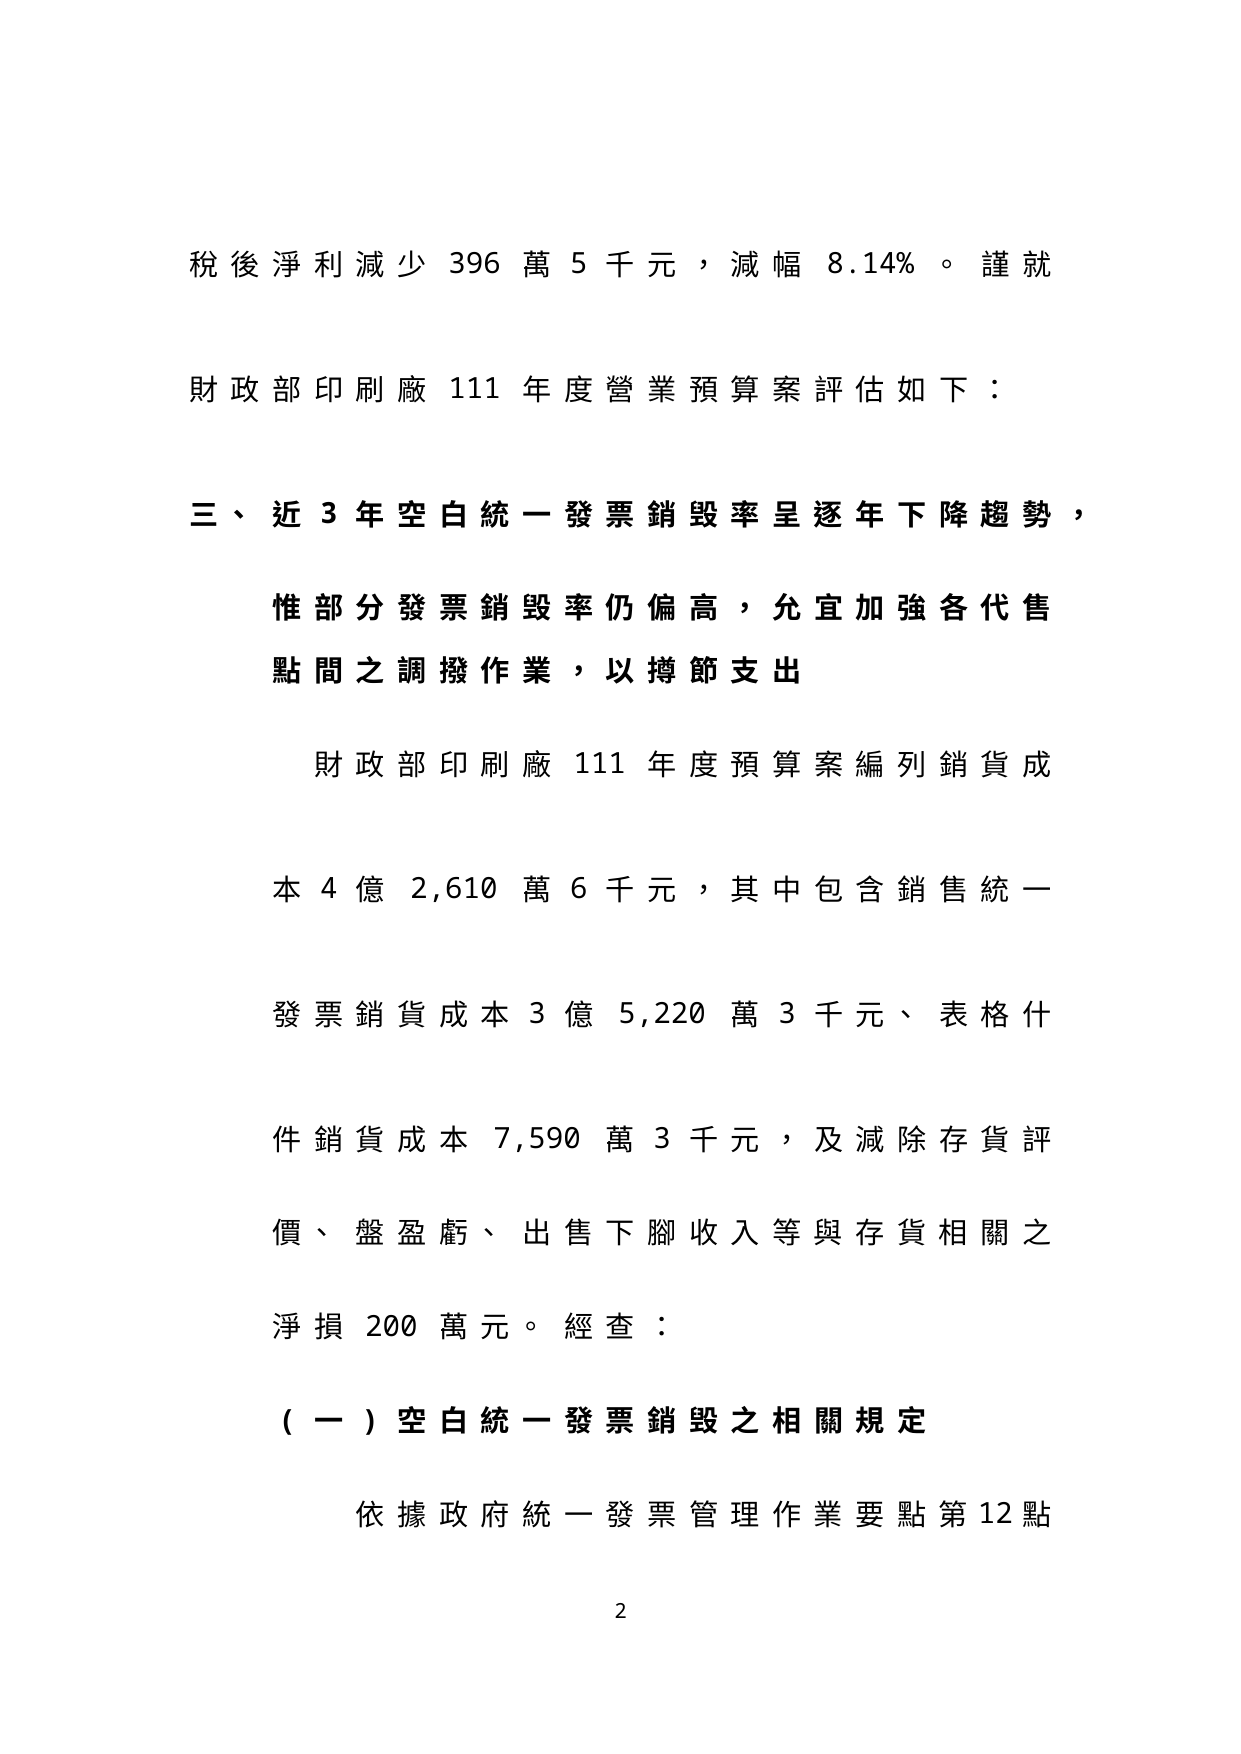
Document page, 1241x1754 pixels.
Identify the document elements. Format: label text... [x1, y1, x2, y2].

text 財政部印刷廠111年度預算案編列銷貨成本4億2,610萬6千元，其中包含銷售統一發票銷貨成本3億5,220萬3千元、表格什件銷貨成本7,590萬3千元，及減除存貨評價、盤盈虧、出售下腳收入等與存貨相關之淨損200萬元。經查： [242, 689, 1058, 1377]
text (一)空白統一發票銷毁之相關規定 [242, 1377, 1058, 1439]
text 依據政府統一發票管理作業要點第12點 [271, 1439, 1058, 1564]
text 三、近3年空白統一發票銷毁率呈逐年下降趨勢，惟部分發票銷毁率仍偏高，允宜加強各代售點間之調撥作業，以撙節支出 [183, 439, 1058, 689]
text 財政部印刷廠成立於民國38年3月，原名稱為「台灣省政府秘書處印刷廠」，後擴充業務改為「台灣省政府印刷廠」，88年7月1日起因精省作業改隸財政部，並更名為現稱，主要營運項目為承印各機關學校委託之印件，包括統一發票、預決算書、書籍、防偽標籤及辦理統一發票之發售、兌獎業務等。該廠111年度預算案編列營業收入7億7,981萬5千元，營業成本6億8,477萬7千元，營業毛利9,503萬8千元，營業費用4,036萬元，營業利益5,467萬8千元，營業外利益127萬3千元，所得稅費用1,119萬元，本期稅後淨利4,476萬1千元，較110年度預算案稅後淨利減少396萬5千元，減幅8.14%。謹就財政部印刷廠111年度營業預算案評估如下： [183, 189, 1058, 439]
